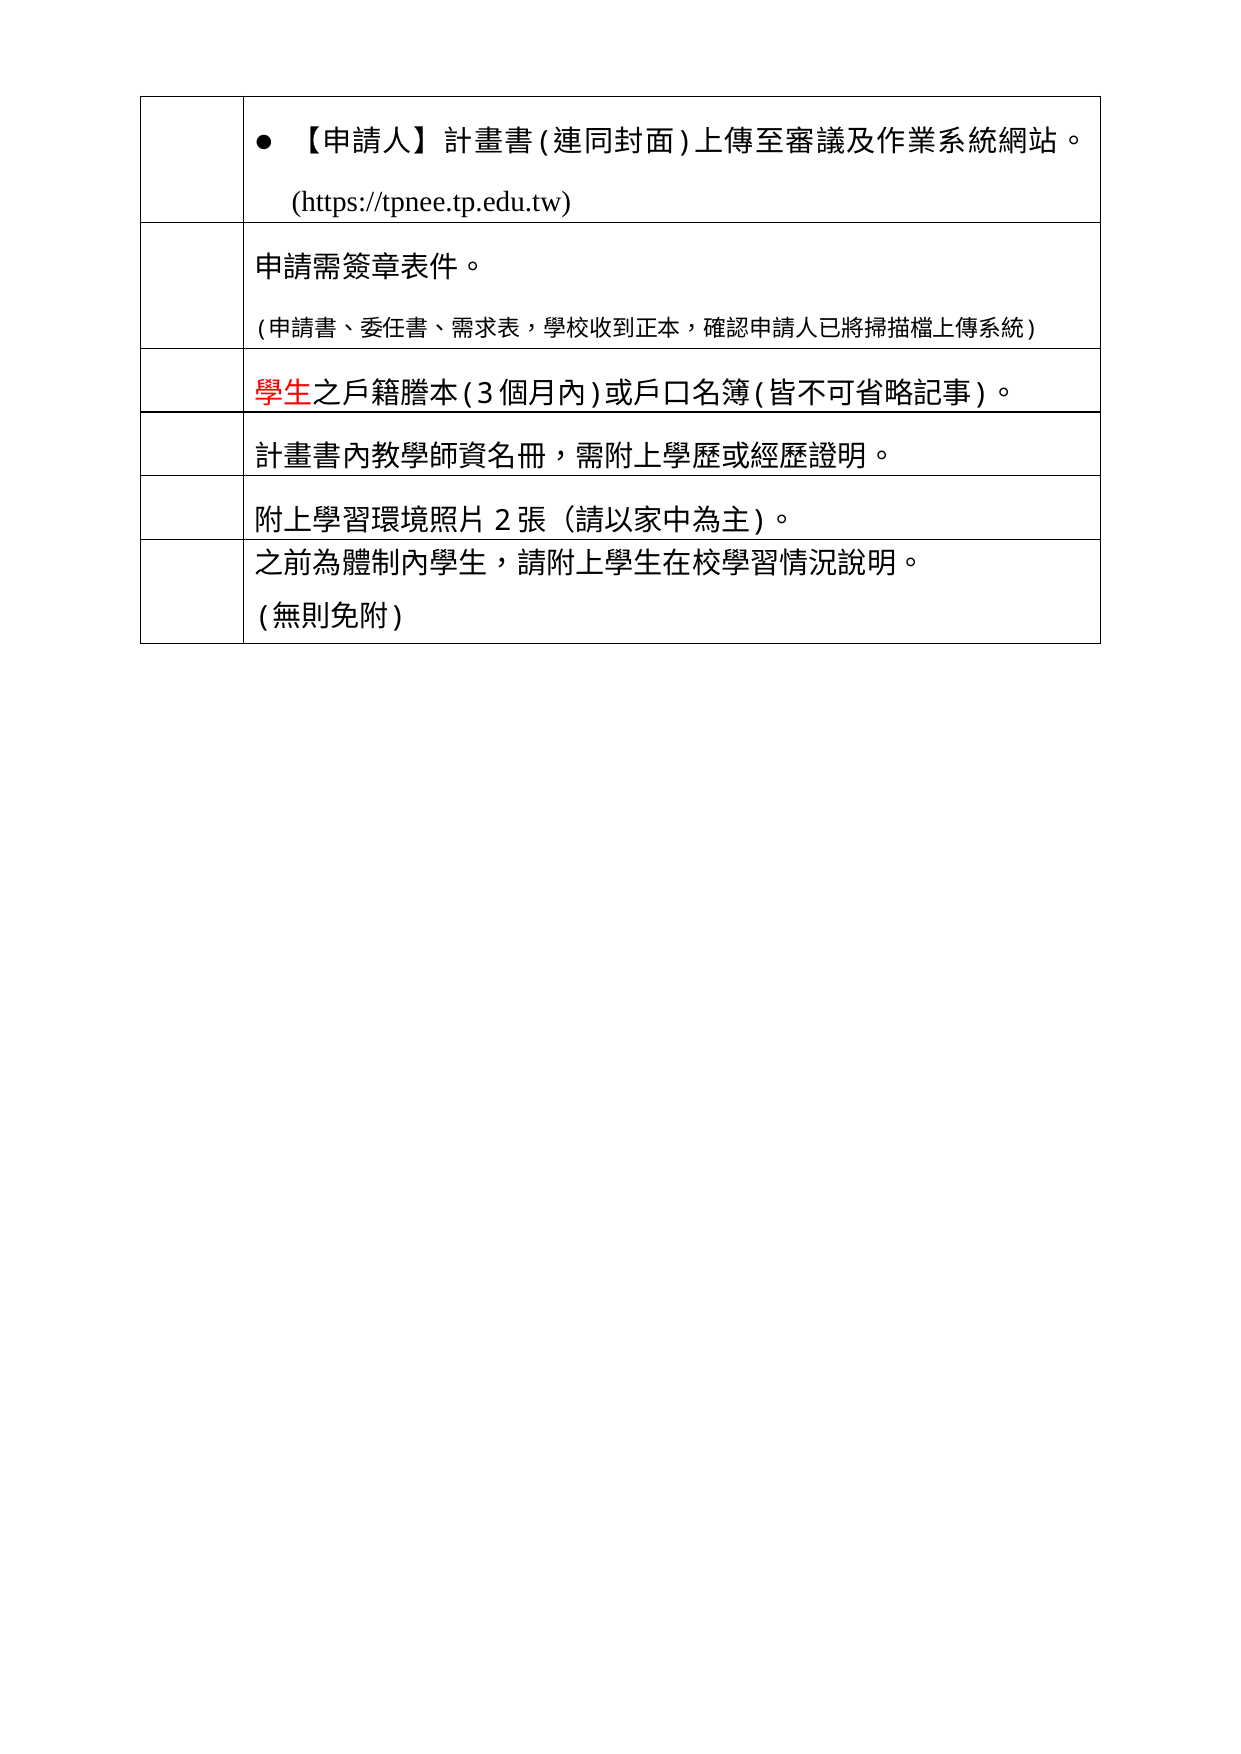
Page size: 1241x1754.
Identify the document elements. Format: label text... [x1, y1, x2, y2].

table_cell 計畫書內教學師資名冊，需附上學歷或經歷證明。 [244, 413, 1100, 475]
table_cell [141, 413, 243, 475]
table_cell [141, 97, 243, 222]
table_cell [141, 349, 243, 411]
table_cell [141, 540, 243, 643]
table_cell [141, 476, 243, 538]
table_cell [141, 223, 243, 348]
table_cell 之前為體制內學生，請附上學生在校學習情況說明。 (無則免附) [244, 540, 1100, 643]
table_cell 申請需簽章表件。 (申請書、委任書、需求表，學校收到正本，確認申請人已將掃描檔上傳系統) [244, 223, 1100, 348]
table_cell 附上學習環境照片2張（請以家中為主)。 [244, 476, 1100, 538]
table_cell 【學校端】校內審查紀錄合併校內會議紀錄與簽到表後，上傳至審議及作業系統網站，並點選審查『通過』。 【申請人】計畫書(連同封面)上傳至審議及作業系統網站。(https://tpnee.tp.edu.tw) [244, 97, 1100, 222]
table_cell 學生之戶籍謄本(3個月內)或戶口名簿(皆不可省略記事)。 [244, 349, 1100, 411]
